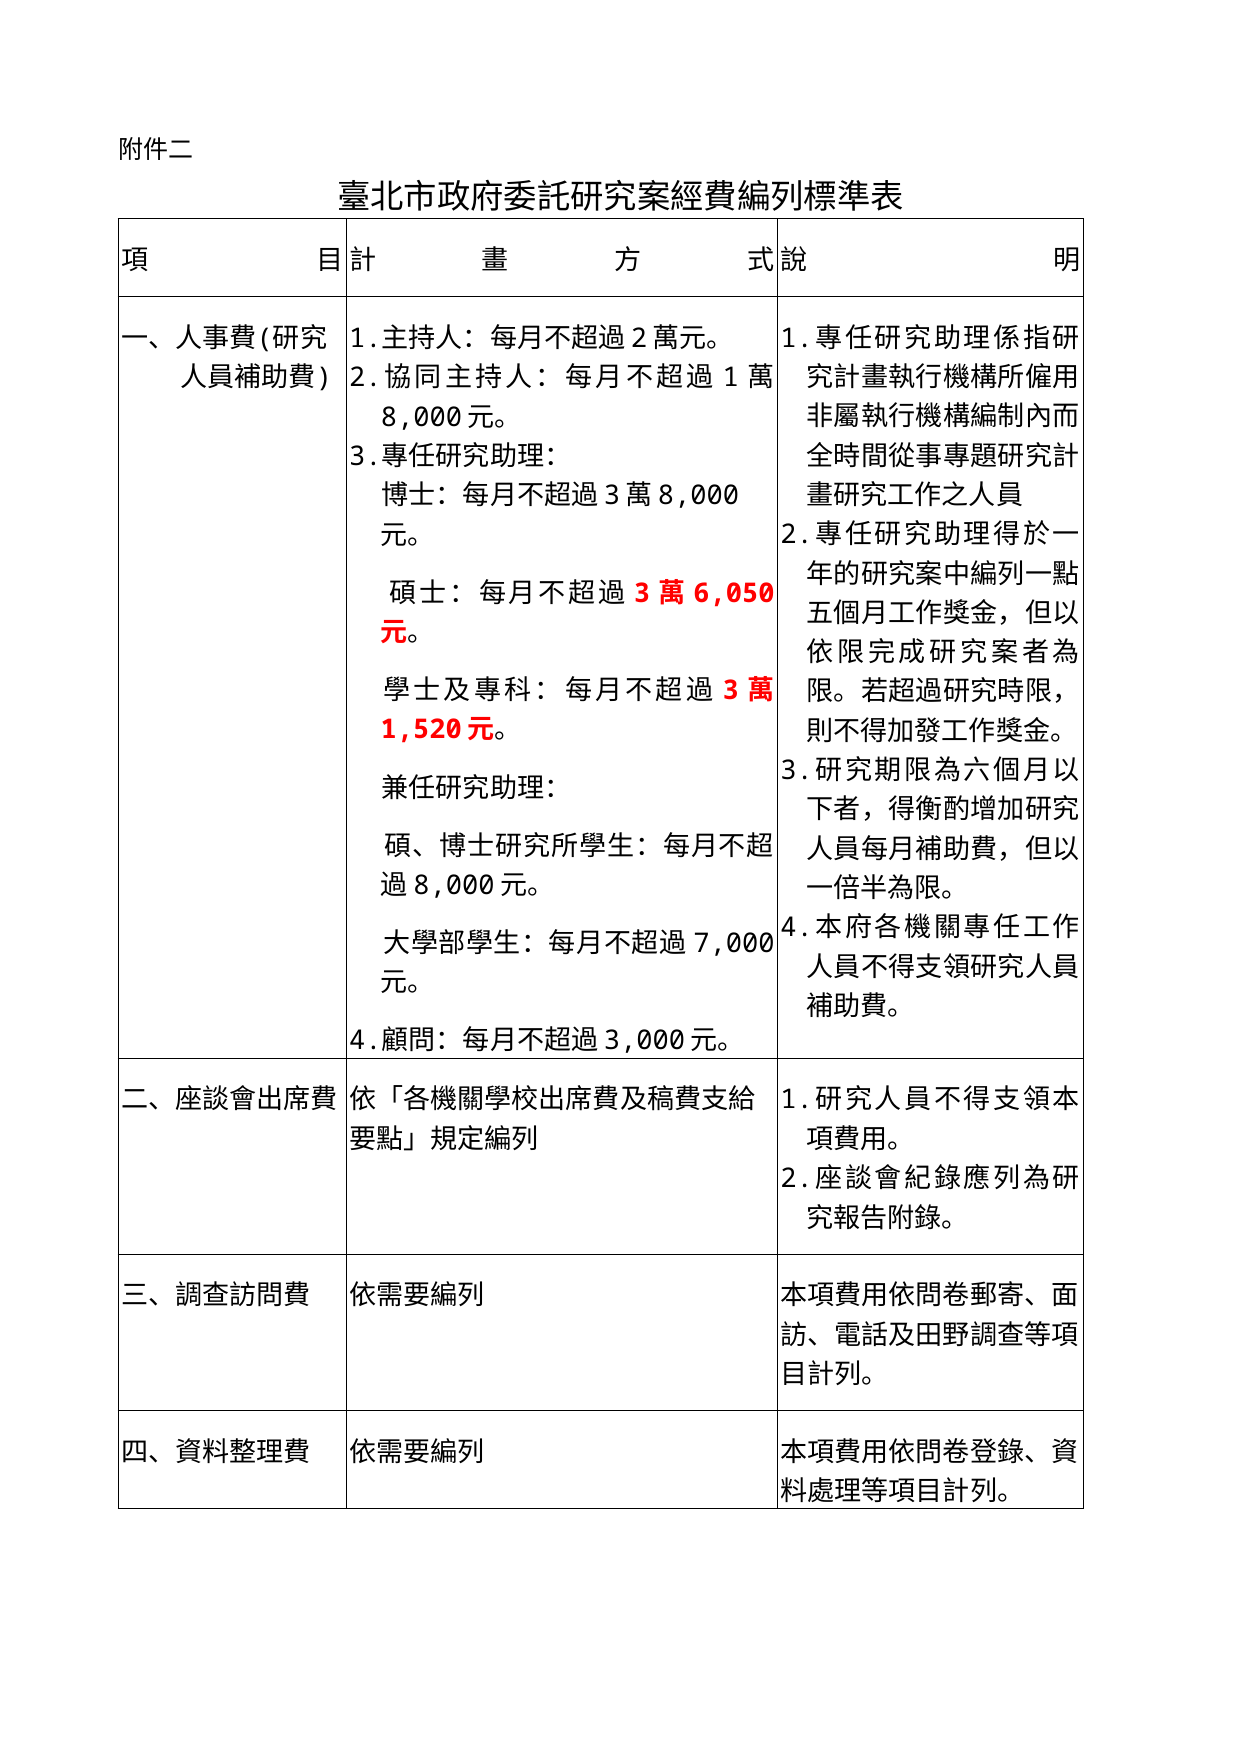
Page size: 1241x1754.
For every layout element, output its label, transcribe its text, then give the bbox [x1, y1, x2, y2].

table_cell 三、調查訪問費 [119, 1255, 346, 1410]
table_cell 1.專任研究助理係指研究計畫執行機構所僱用非屬執行機構編制內而全時間從事專題研究計畫研究工作之人員 2.專任研究助理得於一年的研究案中編列一點五個月工作獎金，但以依限完成研究案者為限。若超過研究時限，則不得加發工作獎金。 3.研究期限為六個月以下者，得衡酌增加研究人員每月補助費，但以一倍半為限。 4.本府各機關專任工作人員不得支領研究人員補助費。 [778, 297, 1083, 1058]
table_cell 一、人事費(研究人員補助費) [119, 297, 346, 1058]
table_header 計畫方式 [347, 219, 777, 296]
table_cell 依需要編列 [347, 1255, 777, 1410]
table_cell 依需要編列 [347, 1411, 777, 1508]
table_cell 二、座談會出席費 [119, 1059, 346, 1253]
table_cell 四、資料整理費 [119, 1411, 346, 1508]
table_cell 依「各機關學校出席費及稿費支給要點」規定編列 [347, 1059, 777, 1253]
text 附件二 [118, 118, 1122, 168]
table_cell 1.主持人：每月不超過2萬元。 2.協同主持人：每月不超過1萬8,000元。 3.專任研究助理： 博士：每月不超過3萬8,000元。 碩士：每月不超過3萬6,050元。 學士及專科：每月不超過3萬1,520元。 兼任研究助理： 碩、博士研究所學生：每月不超過8,000元。 大學部學生：每月不超過7,000元。 4.顧問：每月不超過3,000元。 [347, 297, 777, 1058]
text 臺北市政府委託研究案經費編列標準表 [118, 168, 1122, 218]
table_header 項目 [119, 219, 346, 296]
table_cell 1.研究人員不得支領本項費用。 2.座談會紀錄應列為研究報告附錄。 [778, 1059, 1083, 1253]
table_header 說明 [778, 219, 1083, 296]
table_cell 本項費用依問卷郵寄、面訪、電話及田野調查等項目計列。 [778, 1255, 1083, 1410]
table_cell 本項費用依問卷登錄、資料處理等項目計列。 [778, 1411, 1083, 1508]
